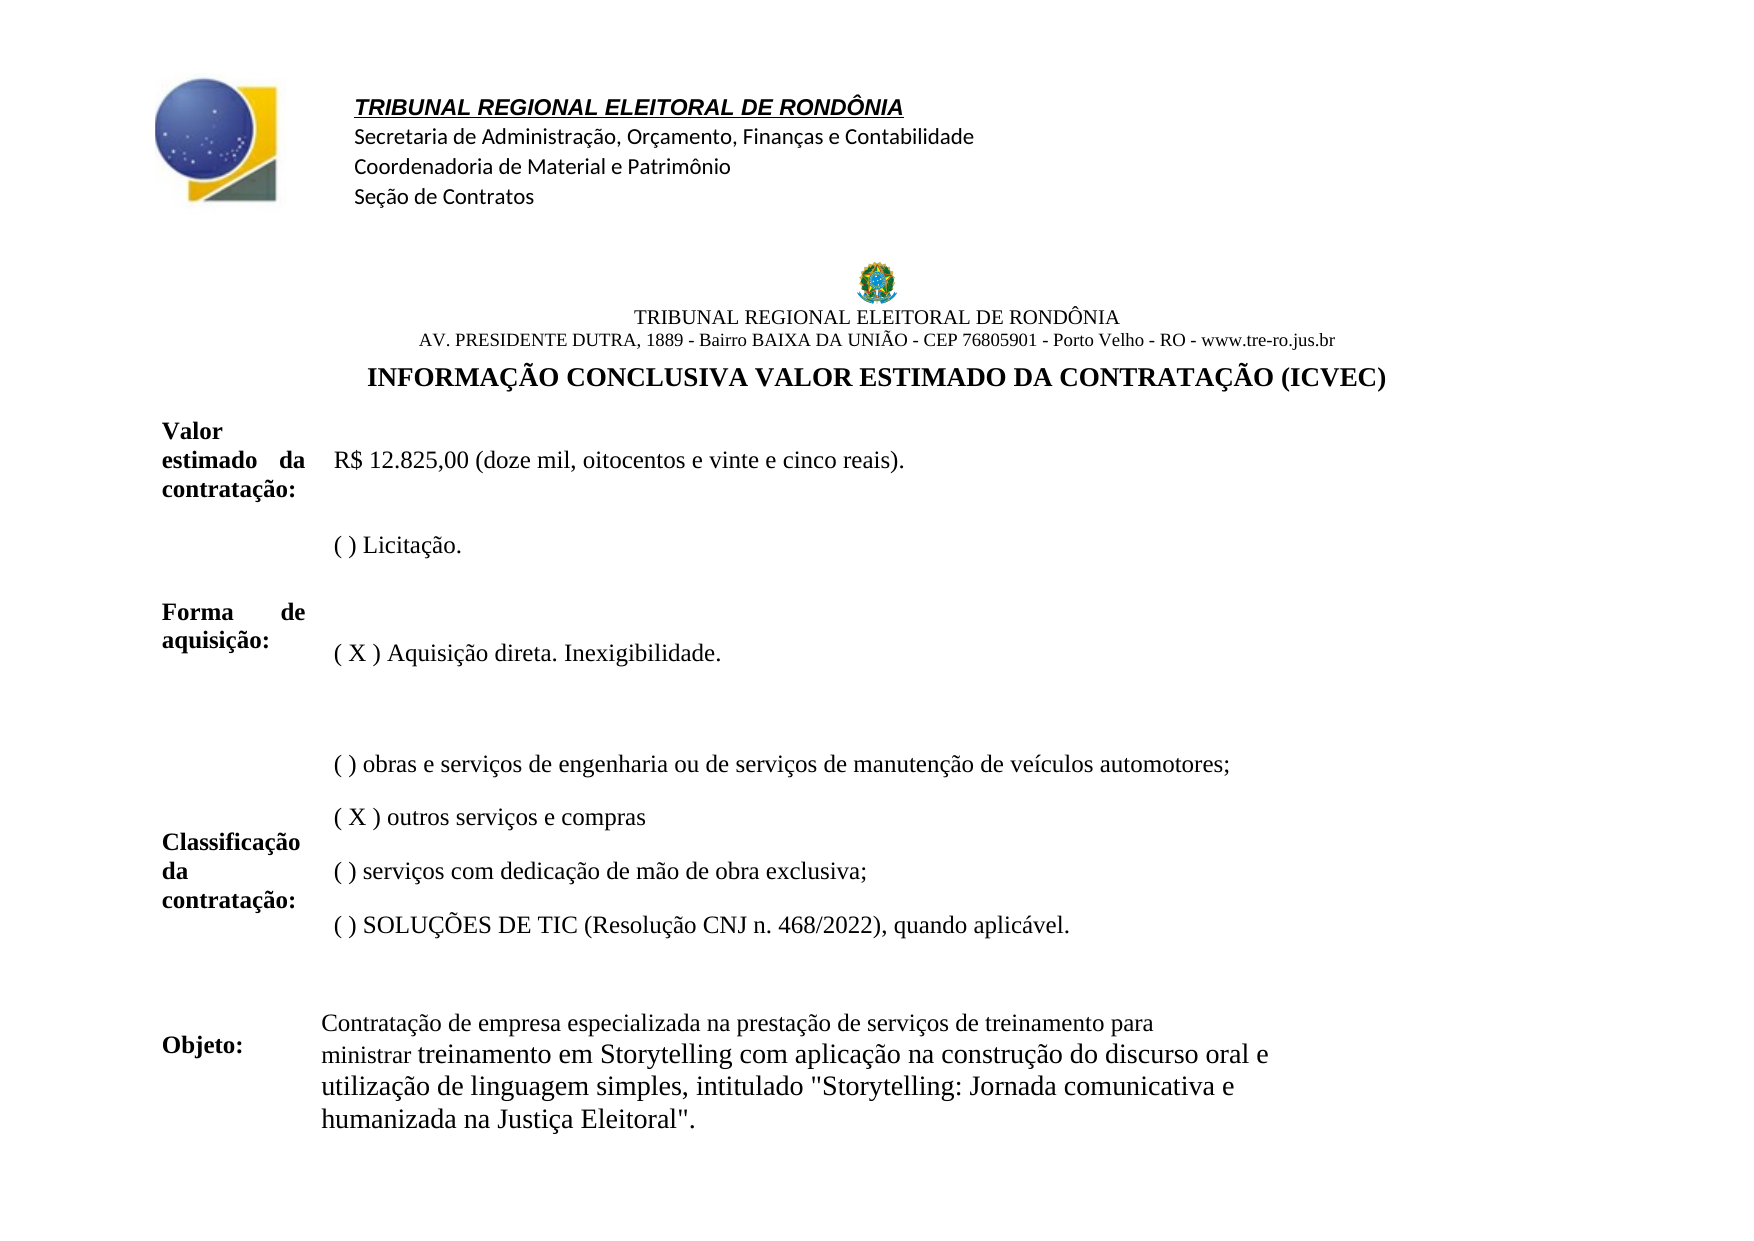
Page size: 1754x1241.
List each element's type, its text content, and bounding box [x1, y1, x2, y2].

table_cell ( ) Licitação. ( X ) Aquisição direta. Inexigibilidade. [319, 517, 1313, 735]
text INFORMAÇÃO CONCLUSIVA VALOR ESTIMADO DA CONTRATAÇÃO (ICVEC) [148, 361, 1606, 392]
table_header R$ 12.825,00 (doze mil, oitocentos e vinte e cinco reais). [319, 402, 1313, 517]
table_cell Objeto: [148, 1007, 319, 1136]
table_header Valor estimado da contratação: [148, 402, 319, 517]
text AV. PRESIDENTE DUTRA, 1889 - Bairro BAIXA DA UNIÃO - CEP 76805901 - Porto Velho - RO - www.tre-ro.jus.br [148, 329, 1606, 350]
table_cell ( ) obras e serviços de engenharia ou de serviços de manutenção de veículos automotores; ( X ) outros serviços e compras ( ) serviços com dedicação de mão de obra exclusiva; ( ) SOLUÇÕES DE TIC (Resolução CNJ n. 468/2022), quando aplicável. [319, 735, 1313, 1007]
table_cell Contratação de empresa especializada na prestação de serviços de treinamento para ministrar treinamento em Storytelling com aplicação na construção do discurso oral e utilização de linguagem simples, intitulado "Storytelling: Jornada comunicativa e humanizada na Justiça Eleitoral". [319, 1007, 1313, 1136]
text TRIBUNAL REGIONAL ELEITORAL DE RONDÔNIA [148, 304, 1606, 329]
table_cell Forma de aquisição: [148, 517, 319, 735]
table_cell Classificação da contratação: [148, 735, 319, 1007]
